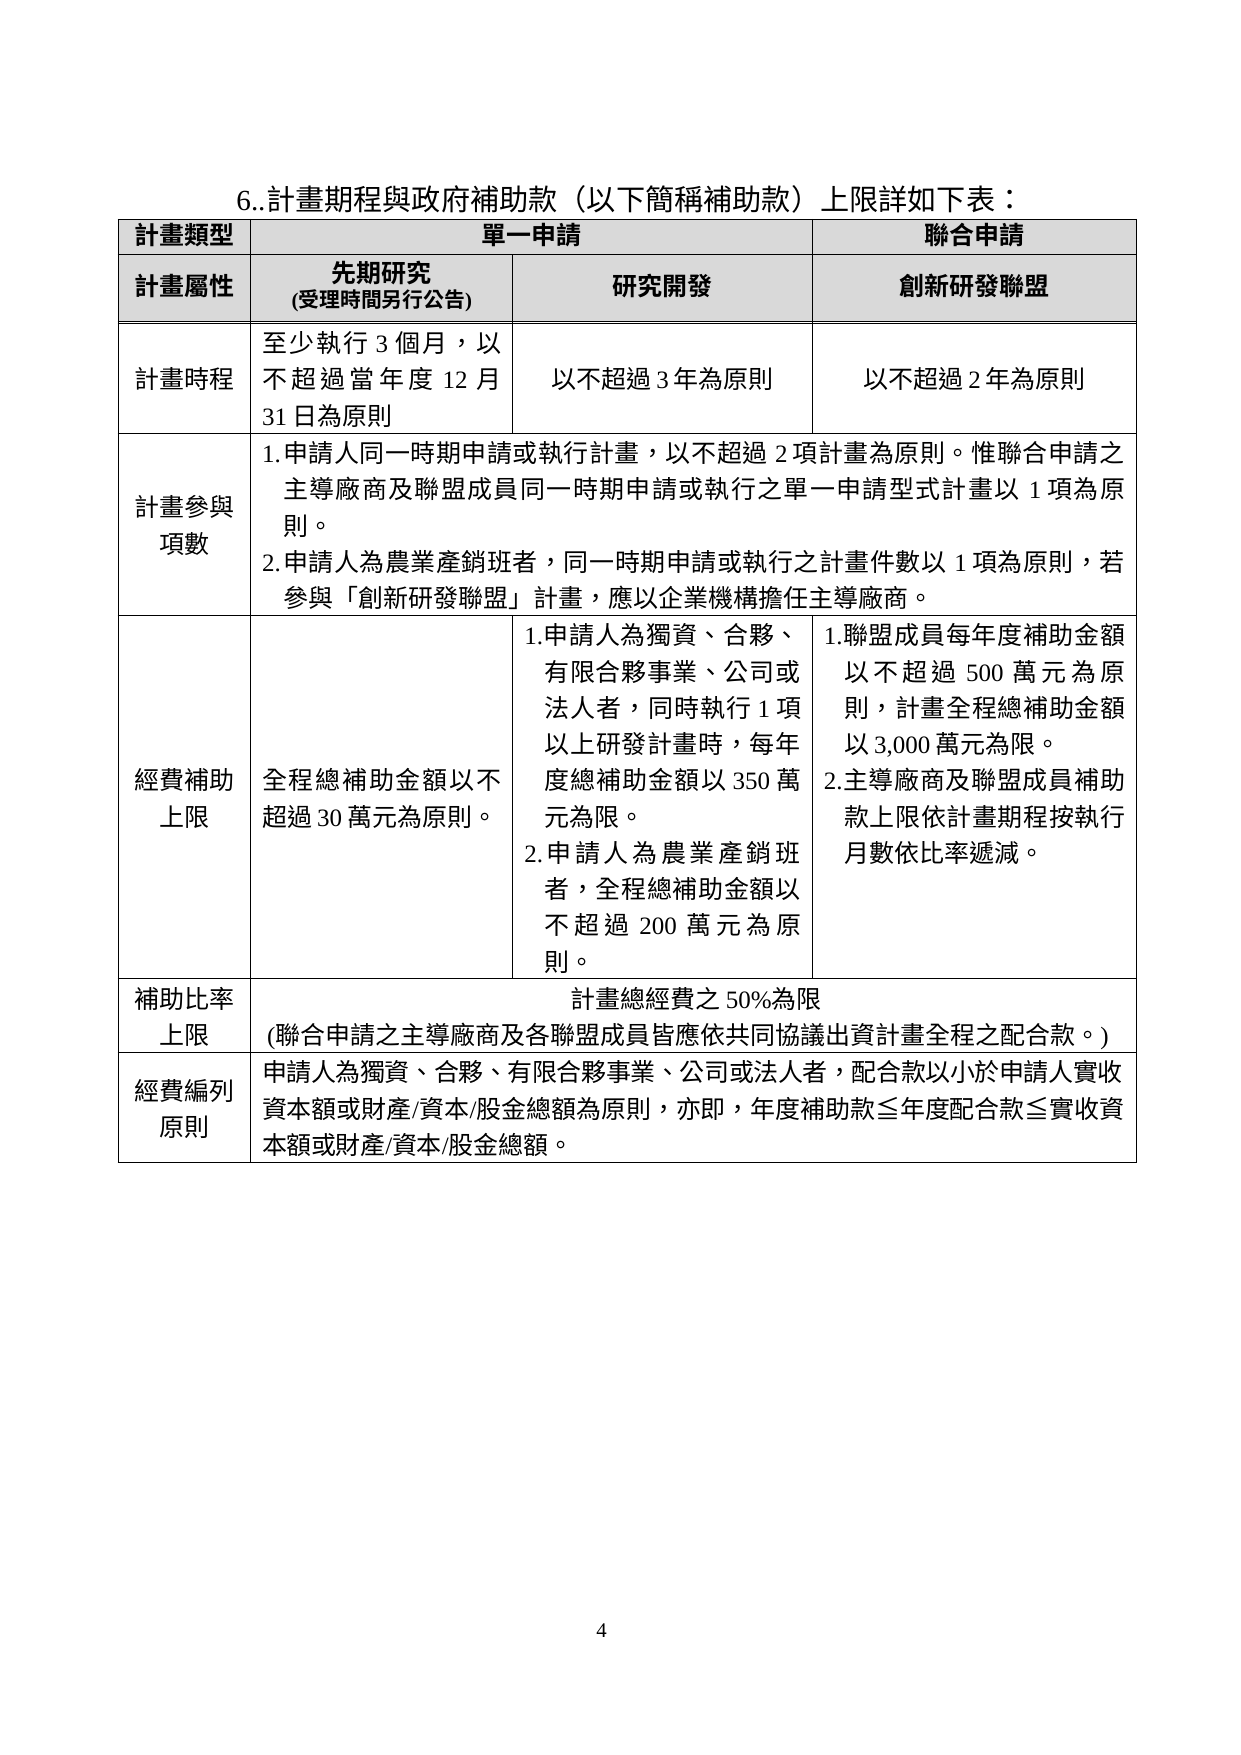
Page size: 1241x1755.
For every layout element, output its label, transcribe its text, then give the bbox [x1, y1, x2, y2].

table_cell 計畫參與項數 [119, 434, 250, 615]
table_cell 1.申請人為獨資、合夥、有限合夥事業、公司或法人者，同時執行1項以上研發計畫時，每年度總補助金額以350萬元為限。 2.申請人為農業產銷班者，全程總補助金額以不超過200萬元為原則。 [513, 616, 812, 978]
table_header 計畫類型 [119, 220, 250, 254]
table_cell 計畫總經費之50%為限 (聯合申請之主導廠商及各聯盟成員皆應依共同協議出資計畫全程之配合款。) [251, 979, 1136, 1052]
list 計畫期程與政府補助款（以下簡稱補助款）上限詳如下表： [236, 177, 1122, 219]
table_cell 創新研發聯盟 [813, 255, 1136, 321]
table_cell 以不超過2年為原則 [813, 324, 1136, 432]
table_cell 先期研究 (受理時間另行公告) [251, 255, 512, 321]
table_cell 計畫屬性 [119, 255, 250, 321]
table_cell 經費編列原則 [119, 1053, 250, 1162]
table_header 聯合申請 [813, 220, 1136, 254]
table_cell 研究開發 [513, 255, 812, 321]
table_header 單一申請 [251, 220, 812, 254]
table_cell 以不超過3年為原則 [513, 324, 812, 432]
table_cell 至少執行3個月，以不超過當年度12月31日為原則 [251, 324, 512, 432]
table_cell 申請人同一時期申請或執行計畫，以不超過2項計畫為原則。惟聯合申請之主導廠商及聯盟成員同一時期申請或執行之單一申請型式計畫以1項為原則。 申請人為農業產銷班者，同一時期申請或執行之計畫件數以1項為原則，若參與「創新研發聯盟」計畫，應以企業機構擔任主導廠商。 [251, 434, 1136, 615]
table_cell 經費補助上限 [119, 616, 250, 978]
table_cell 全程總補助金額以不超過30萬元為原則。 [251, 616, 512, 978]
table_cell 申請人為獨資、合夥、有限合夥事業、公司或法人者，配合款以小於申請人實收資本額或財產/資本/股金總額為原則，亦即，年度補助款≦年度配合款≦實收資本額或財產/資本/股金總額。 [251, 1053, 1136, 1162]
table_cell 1.聯盟成員每年度補助金額以不超過500萬元為原則，計畫全程總補助金額以3,000萬元為限。 2.主導廠商及聯盟成員補助款上限依計畫期程按執行月數依比率遞減。 [813, 616, 1136, 978]
table_cell 補助比率上限 [119, 979, 250, 1052]
table_cell 計畫時程 [119, 324, 250, 432]
